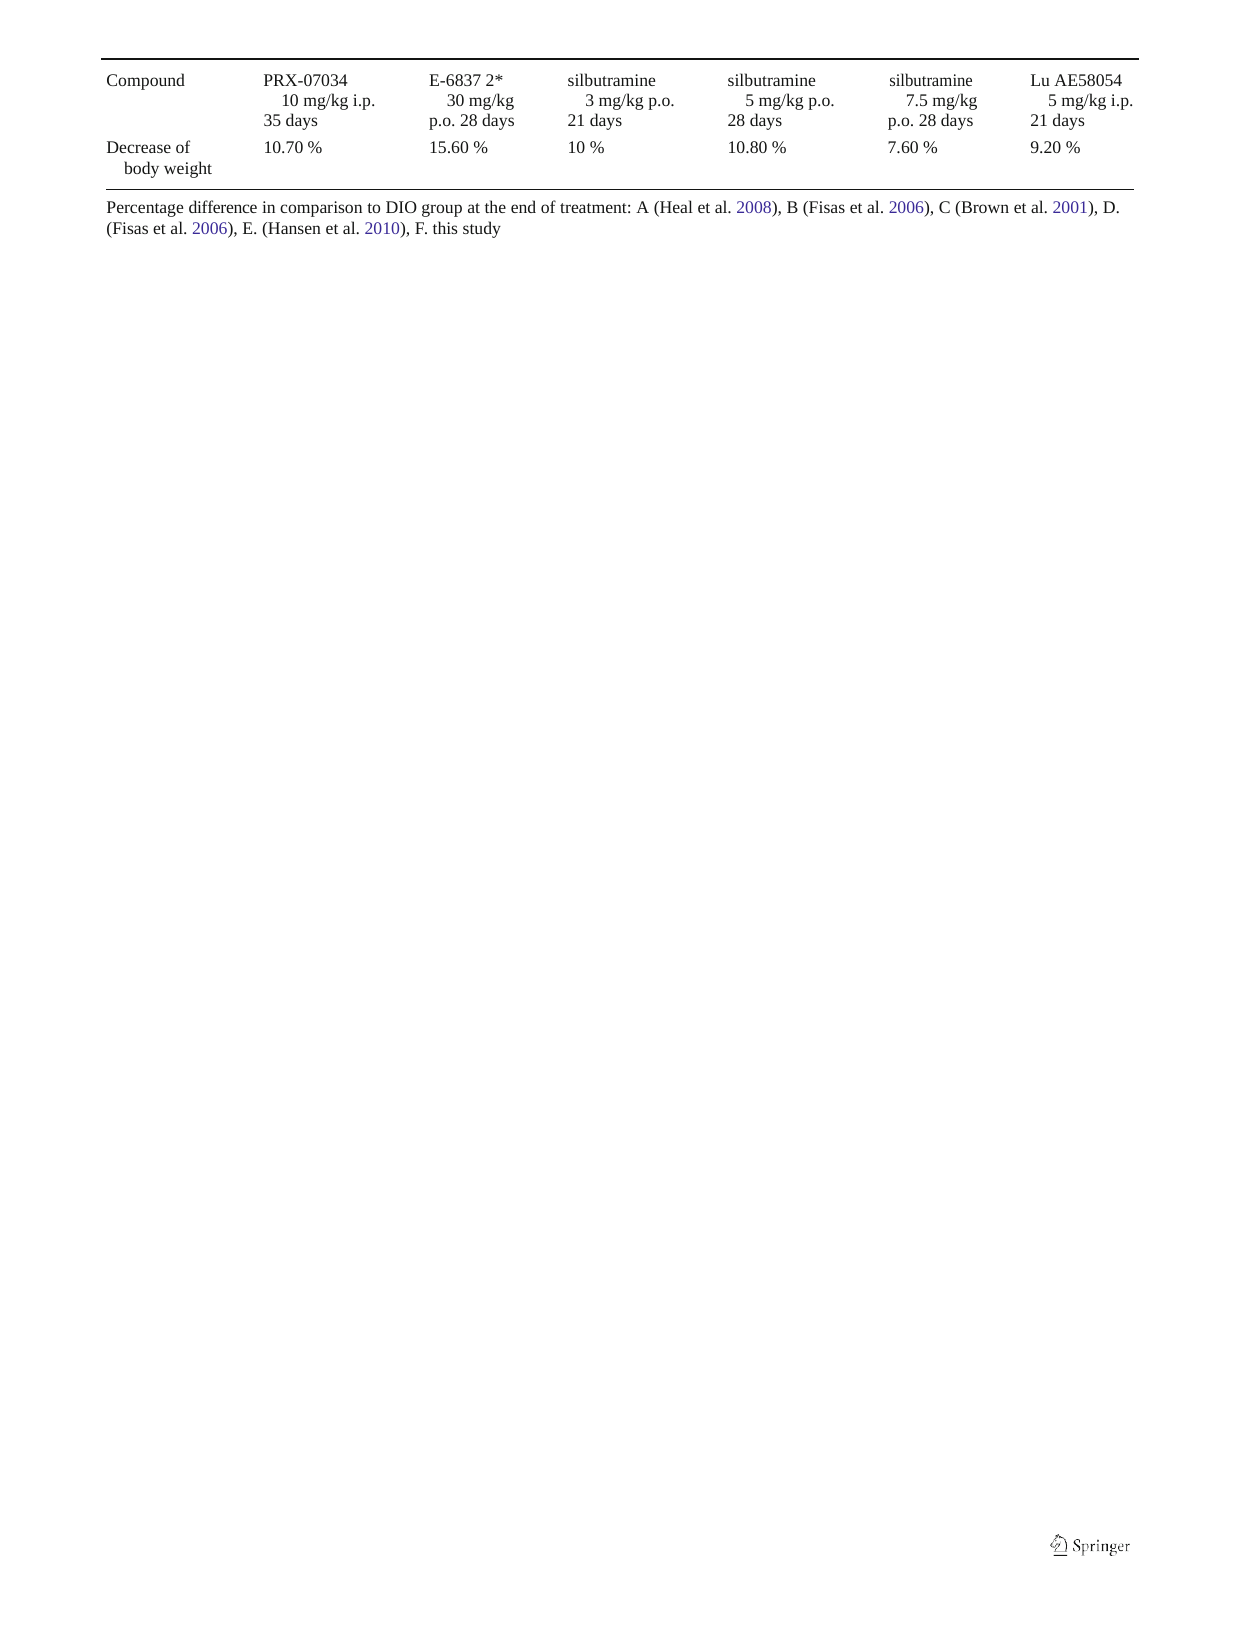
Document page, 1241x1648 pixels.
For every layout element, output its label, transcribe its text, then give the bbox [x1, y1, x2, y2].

table_cell 7.60 % [861, 135, 1003, 157]
table_cell 21 days [541, 111, 701, 134]
table_cell 10.80 % [701, 135, 861, 157]
table_cell PRX-07034 [225, 60, 402, 90]
text body weight [124, 158, 1151, 178]
table_cell silbutramine [541, 60, 701, 90]
table_cell Compound [101, 60, 225, 90]
table_cell 5 mg/kg p.o. [701, 90, 861, 111]
table_cell 28 days [701, 111, 861, 134]
table_cell 3 mg/kg p.o. [541, 90, 701, 111]
table_cell E-6837 2* [403, 60, 541, 90]
picture [1073, 1539, 1130, 1556]
table_cell 15.60 % [403, 135, 541, 157]
table_cell Lu AE58054 [1004, 60, 1139, 90]
table_cell Decrease of [101, 135, 225, 157]
table_cell 5 mg/kg i.p. [1004, 90, 1139, 111]
table_cell 10.70 % [225, 135, 402, 157]
table_cell 30 mg/kg [403, 90, 541, 111]
table_cell 10 % [541, 135, 701, 157]
table_cell silbutramine [701, 60, 861, 90]
table_cell 10 mg/kg i.p. [225, 90, 402, 111]
table_cell 21 days [1004, 111, 1139, 134]
table_cell 35 days [225, 111, 402, 134]
picture [1050, 1534, 1068, 1556]
table_cell silbutramine [861, 60, 1003, 90]
table_cell p.o. 28 days [861, 111, 1003, 134]
text Percentage difference in comparison to DIO group at the end of treatment: A (Heal et al. 2008), B (Fisas et al. 2006), C (Brown et al. 2001), D. (Fisas et al. 2006), E. (Hansen et al. 2010), F. this study [106, 185, 1141, 238]
table_cell 9.20 % [1004, 135, 1139, 157]
table_cell p.o. 28 days [403, 111, 541, 134]
table_cell [101, 111, 225, 134]
table_cell [101, 90, 225, 111]
table_cell 7.5 mg/kg [861, 90, 1003, 111]
